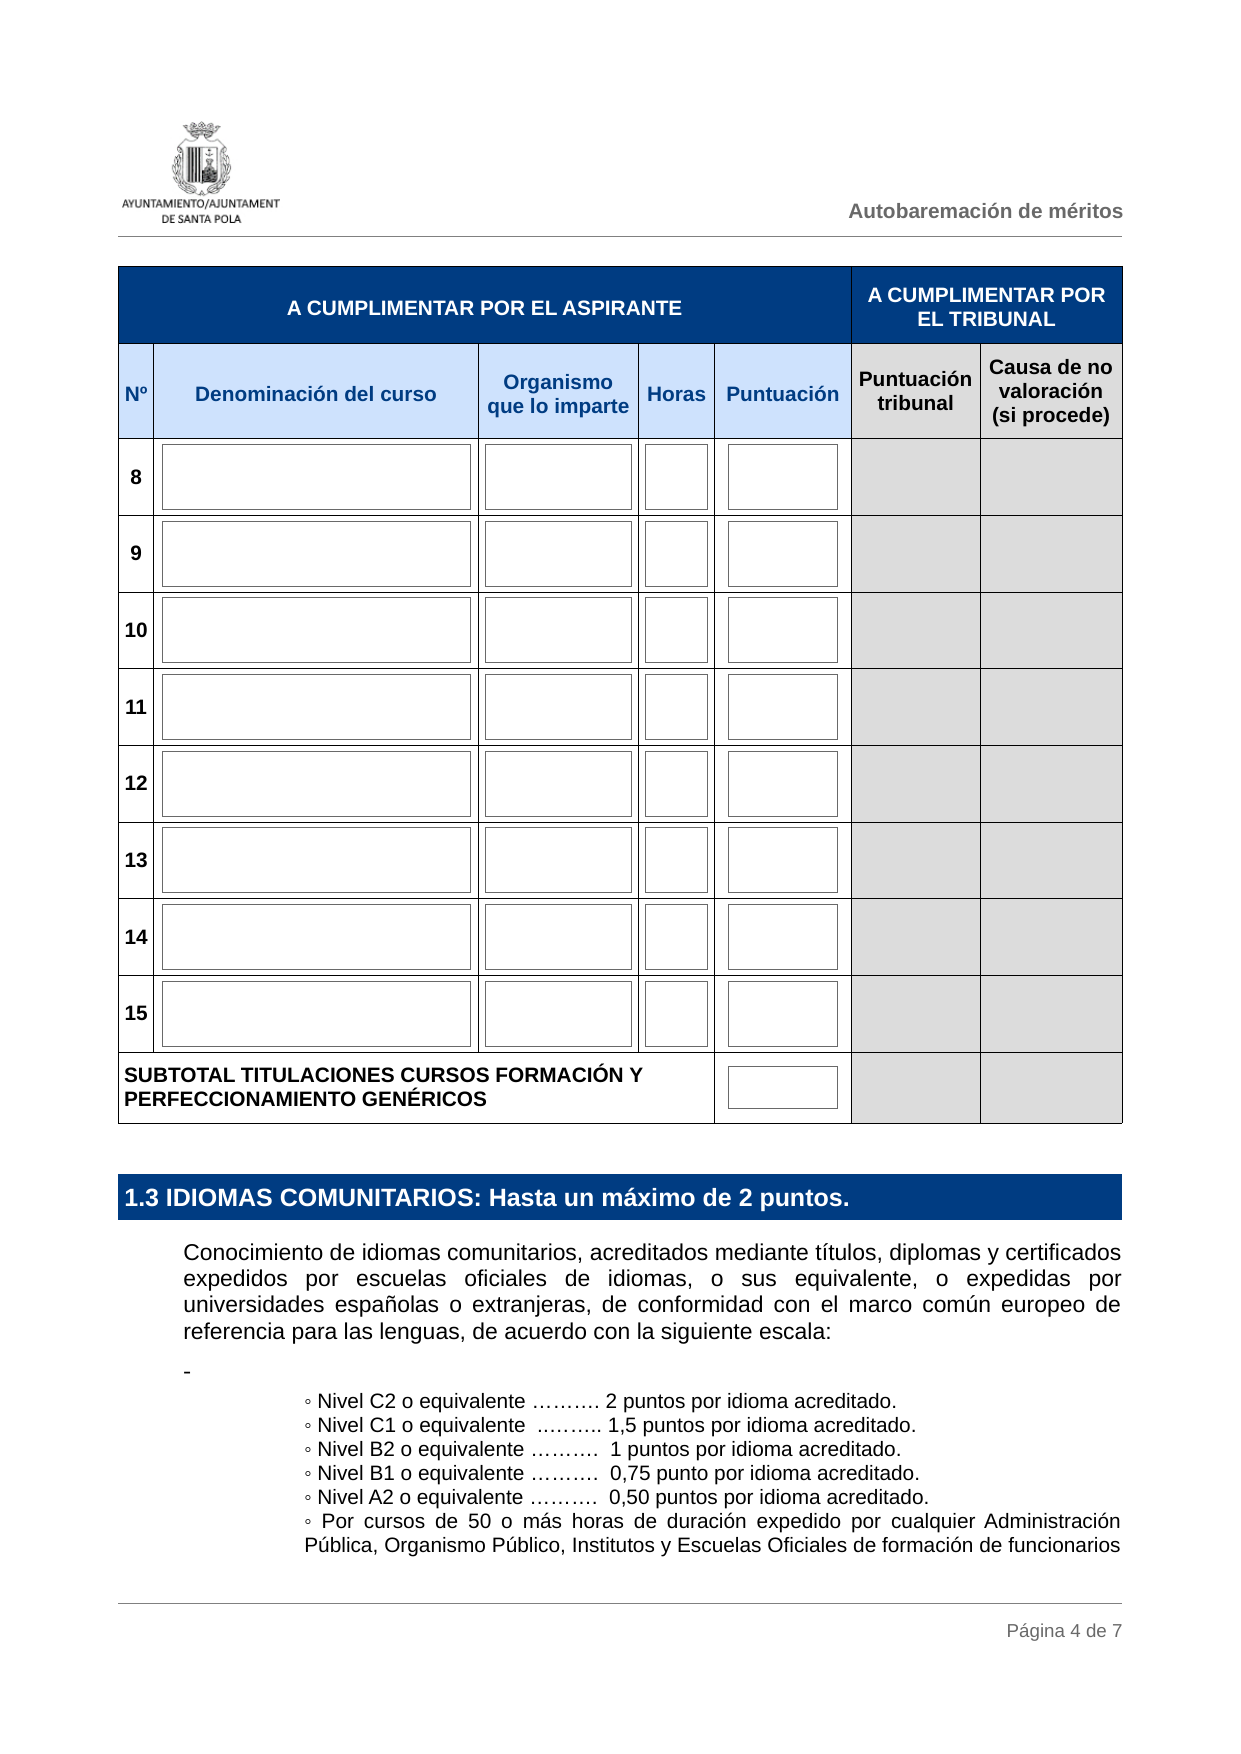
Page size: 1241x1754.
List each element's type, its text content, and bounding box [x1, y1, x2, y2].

list ◦ Por cursos de 50 o más horas de duración expedido por cualquier Administración Pública, Organismo Público, Institutos y Escuelas Oficiales de formación de funcionarios [304, 1509, 1122, 1557]
table_cell [715, 516, 851, 592]
table_cell 15 [119, 976, 153, 1052]
table_header A cumplimentar por el tribunal [852, 267, 1122, 343]
table_cell [852, 669, 980, 745]
table_cell [639, 823, 714, 898]
table_cell [479, 516, 638, 592]
table_cell [715, 823, 851, 898]
table_cell [715, 1053, 851, 1123]
table_cell [852, 899, 980, 975]
table_cell [981, 899, 1122, 975]
table_cell [154, 823, 478, 898]
table_cell [715, 593, 851, 668]
table_cell [639, 516, 714, 592]
picture [121, 121, 283, 224]
table_cell [639, 439, 714, 515]
table_cell [154, 669, 478, 745]
table_cell [715, 976, 851, 1052]
table_cell [852, 1053, 980, 1123]
table_cell 8 [119, 439, 153, 515]
table_cell [479, 746, 638, 822]
table_cell [639, 669, 714, 745]
table_cell [479, 823, 638, 898]
table_cell Denominación del curso [154, 344, 478, 438]
list ◦ Nivel C1 o equivalente ..…….. 1,5 puntos por idioma acreditado. [304, 1413, 1122, 1437]
table_cell [852, 439, 980, 515]
table_cell Puntuación [715, 344, 851, 438]
table_cell [852, 823, 980, 898]
table_cell [154, 899, 478, 975]
table_cell [981, 823, 1122, 898]
table_cell [981, 746, 1122, 822]
table_cell [639, 899, 714, 975]
table_cell 14 [119, 899, 153, 975]
table_cell [715, 669, 851, 745]
table_cell 10 [119, 593, 153, 668]
subtitle 1.3 IDIOMAS COMUNITARIOS: Hasta un máximo de 2 puntos. [118, 1174, 1122, 1220]
table_cell [154, 746, 478, 822]
table_cell [479, 669, 638, 745]
table_cell [981, 1053, 1122, 1123]
table_cell [852, 593, 980, 668]
table_cell 11 [119, 669, 153, 745]
table_cell [715, 899, 851, 975]
table_header A cumplimentar por el aspirante [119, 267, 851, 343]
table_cell [981, 669, 1122, 745]
table_cell Causa de no valoración (si procede) [981, 344, 1122, 438]
table_cell Nº [119, 344, 153, 438]
table_cell [981, 593, 1122, 668]
table_cell 13 [119, 823, 153, 898]
table_cell [981, 439, 1122, 515]
table_cell [852, 746, 980, 822]
table_cell 9 [119, 516, 153, 592]
table_cell [852, 516, 980, 592]
table_cell [154, 593, 478, 668]
table_cell [154, 976, 478, 1052]
table_cell [981, 516, 1122, 592]
table_cell [479, 593, 638, 668]
table_cell [852, 976, 980, 1052]
table_cell [639, 746, 714, 822]
table_cell [639, 976, 714, 1052]
list Conocimiento de idiomas comunitarios, acreditados mediante títulos, diplomas y certificados expedidos por escuelas oficiales de idiomas, o sus equivalente, o expedidas por universidades españolas o extranjeras, de conformidad con el marco común europeo de referencia para las lenguas, de acuerdo con la siguiente escala: [183, 1239, 1122, 1344]
table_cell [715, 746, 851, 822]
table_cell 12 [119, 746, 153, 822]
list ◦ Nivel A2 o equivalente ………. 0,50 puntos por idioma acreditado. [304, 1485, 1122, 1509]
table_cell [981, 976, 1122, 1052]
table_cell Horas [639, 344, 714, 438]
list ◦ Nivel B1 o equivalente ………. 0,75 punto por idioma acreditado. [304, 1461, 1122, 1485]
table_cell SUBTOTAL TITULACIONES CURSOS FORMACIÓN Y PERFECCIONAMIENTO GENÉRICOS [119, 1053, 714, 1123]
table_cell [715, 439, 851, 515]
table_cell [479, 899, 638, 975]
table_cell [479, 976, 638, 1052]
table_cell Organismo que lo imparte [479, 344, 638, 438]
table_cell [639, 593, 714, 668]
list ◦ Nivel B2 o equivalente ………. 1 puntos por idioma acreditado. [304, 1437, 1122, 1461]
table_cell Puntuación tribunal [852, 344, 980, 438]
table_cell [154, 439, 478, 515]
list ◦ Nivel C2 o equivalente ………. 2 puntos por idioma acreditado. [304, 1389, 1122, 1413]
table_cell [479, 439, 638, 515]
table_cell [154, 516, 478, 592]
